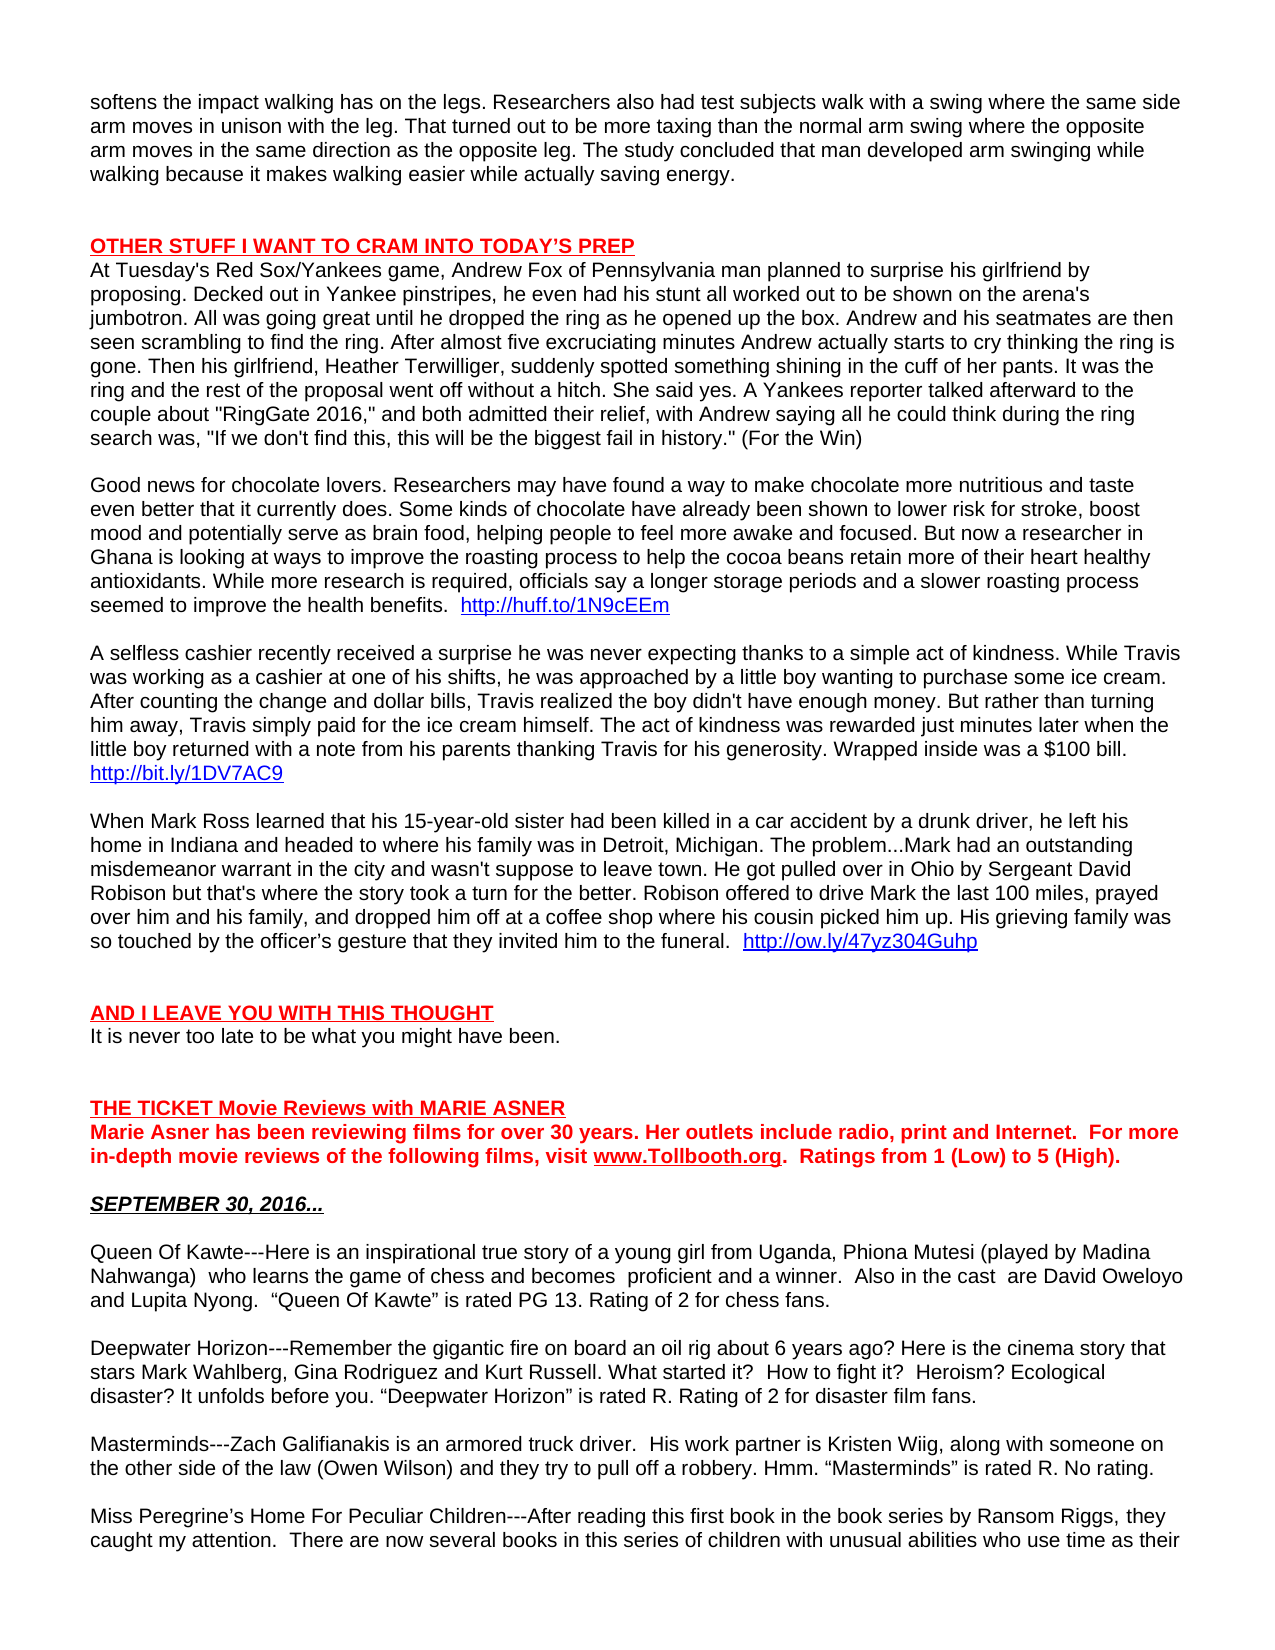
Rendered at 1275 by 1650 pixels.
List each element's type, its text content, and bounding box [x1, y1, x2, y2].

text A selfless cashier recently received a surprise he was never expecting thanks to a simple act of kindness. While Travis was working as a cashier at one of his shifts, he was approached by a little boy wanting to purchase some ice cream. After counting the change and dollar bills, Travis realized the boy didn't have enough money. But rather than turning him away, Travis simply paid for the ice cream himself. The act of kindness was rewarded just minutes later when the little boy returned with a note from his parents thanking Travis for his generosity. Wrapped inside was a $100 bill. http://bit.ly/1DV7AC9 [90, 641, 1185, 785]
text Miss Peregrine’s Home For Peculiar Children---After reading this first book in the book series by Ransom Riggs, they caught my attention. There are now several books in this series of children with unusual abilities who use time as their [90, 1503, 1185, 1551]
text softens the impact walking has on the legs. Researchers also had test subjects walk with a swing where the same side arm moves in unison with the leg. That turned out to be more taxing than the normal arm swing where the opposite arm moves in the same direction as the opposite leg. The study concluded that man developed arm swinging while walking because it makes walking easier while actually saving energy. [90, 90, 1185, 186]
text AND I LEAVE YOU WITH THIS THOUGHT [90, 1000, 1185, 1024]
text SEPTEMBER 30, 2016... [90, 1192, 1185, 1216]
text When Mark Ross learned that his 15-year-old sister had been killed in a car accident by a drunk driver, he left his home in Indiana and headed to where his family was in Detroit, Michigan. The problem...Mark had an outstanding misdemeanor warrant in the city and wasn't suppose to leave town. He got pulled over in Ohio by Sergeant David Robison but that's where the story took a turn for the better. Robison offered to drive Mark the last 100 miles, prayed over him and his family, and dropped him off at a coffee shop where his cousin picked him up. His grieving family was so touched by the officer’s gesture that they invited him to the funeral. http://ow.ly/47yz304Guhp [90, 809, 1185, 952]
text Marie Asner has been reviewing films for over 30 years. Her outlets include radio, print and Internet. For more in-depth movie reviews of the following films, visit www.Tollbooth.org. Ratings from 1 (Low) to 5 (High). [90, 1120, 1185, 1168]
text Masterminds---Zach Galifianakis is an armored truck driver. His work partner is Kristen Wiig, along with someone on the other side of the law (Owen Wilson) and they try to pull off a robbery. Hmm. “Masterminds” is rated R. No rating. [90, 1432, 1185, 1479]
text Deepwater Horizon---Remember the gigantic fire on board an oil rig about 6 years ago? Here is the cinema story that stars Mark Wahlberg, Gina Rodriguez and Kurt Russell. What started it? How to fight it? Heroism? Ecological disaster? It unfolds before you. “Deepwater Horizon” is rated R. Rating of 2 for disaster film fans. [90, 1336, 1185, 1408]
text Good news for chocolate lovers. Researchers may have found a way to make chocolate more nutritious and taste even better that it currently does. Some kinds of chocolate have already been shown to lower risk for stroke, boost mood and potentially serve as brain food, helping people to feel more awake and focused. But now a researcher in Ghana is looking at ways to improve the roasting process to help the cocoa beans retain more of their heart healthy antioxidants. While more research is required, officials say a longer storage periods and a slower roasting process seemed to improve the health benefits. http://huff.to/1N9cEEm [90, 473, 1185, 617]
text Queen Of Kawte---Here is an inspirational true story of a young girl from Uganda, Phiona Mutesi (played by Madina Nahwanga) who learns the game of chess and becomes proficient and a winner. Also in the cast are David Oweloyo and Lupita Nyong. “Queen Of Kawte” is rated PG 13. Rating of 2 for chess fans. [90, 1240, 1185, 1312]
text It is never too late to be what you might have been. [90, 1024, 1185, 1048]
text At Tuesday's Red Sox/Yankees game, Andrew Fox of Pennsylvania man planned to surprise his girlfriend by proposing. Decked out in Yankee pinstripes, he even had his stunt all worked out to be shown on the arena's jumbotron. All was going great until he dropped the ring as he opened up the box. Andrew and his seatmates are then seen scrambling to find the ring. After almost five excruciating minutes Andrew actually starts to cry thinking the ring is gone. Then his girlfriend, Heather Terwilliger, suddenly spotted something shining in the cuff of her pants. It was the ring and the rest of the proposal went off without a hitch. She said yes. A Yankees reporter talked afterward to the couple about "RingGate 2016," and both admitted their relief, with Andrew saying all he could think during the ring search was, "If we don't find this, this will be the biggest fail in history." (For the Win) [90, 258, 1185, 449]
text OTHER STUFF I WANT TO CRAM INTO TODAY’S PREP [90, 234, 1185, 258]
text THE TICKET Movie Reviews with MARIE ASNER [90, 1096, 1185, 1120]
